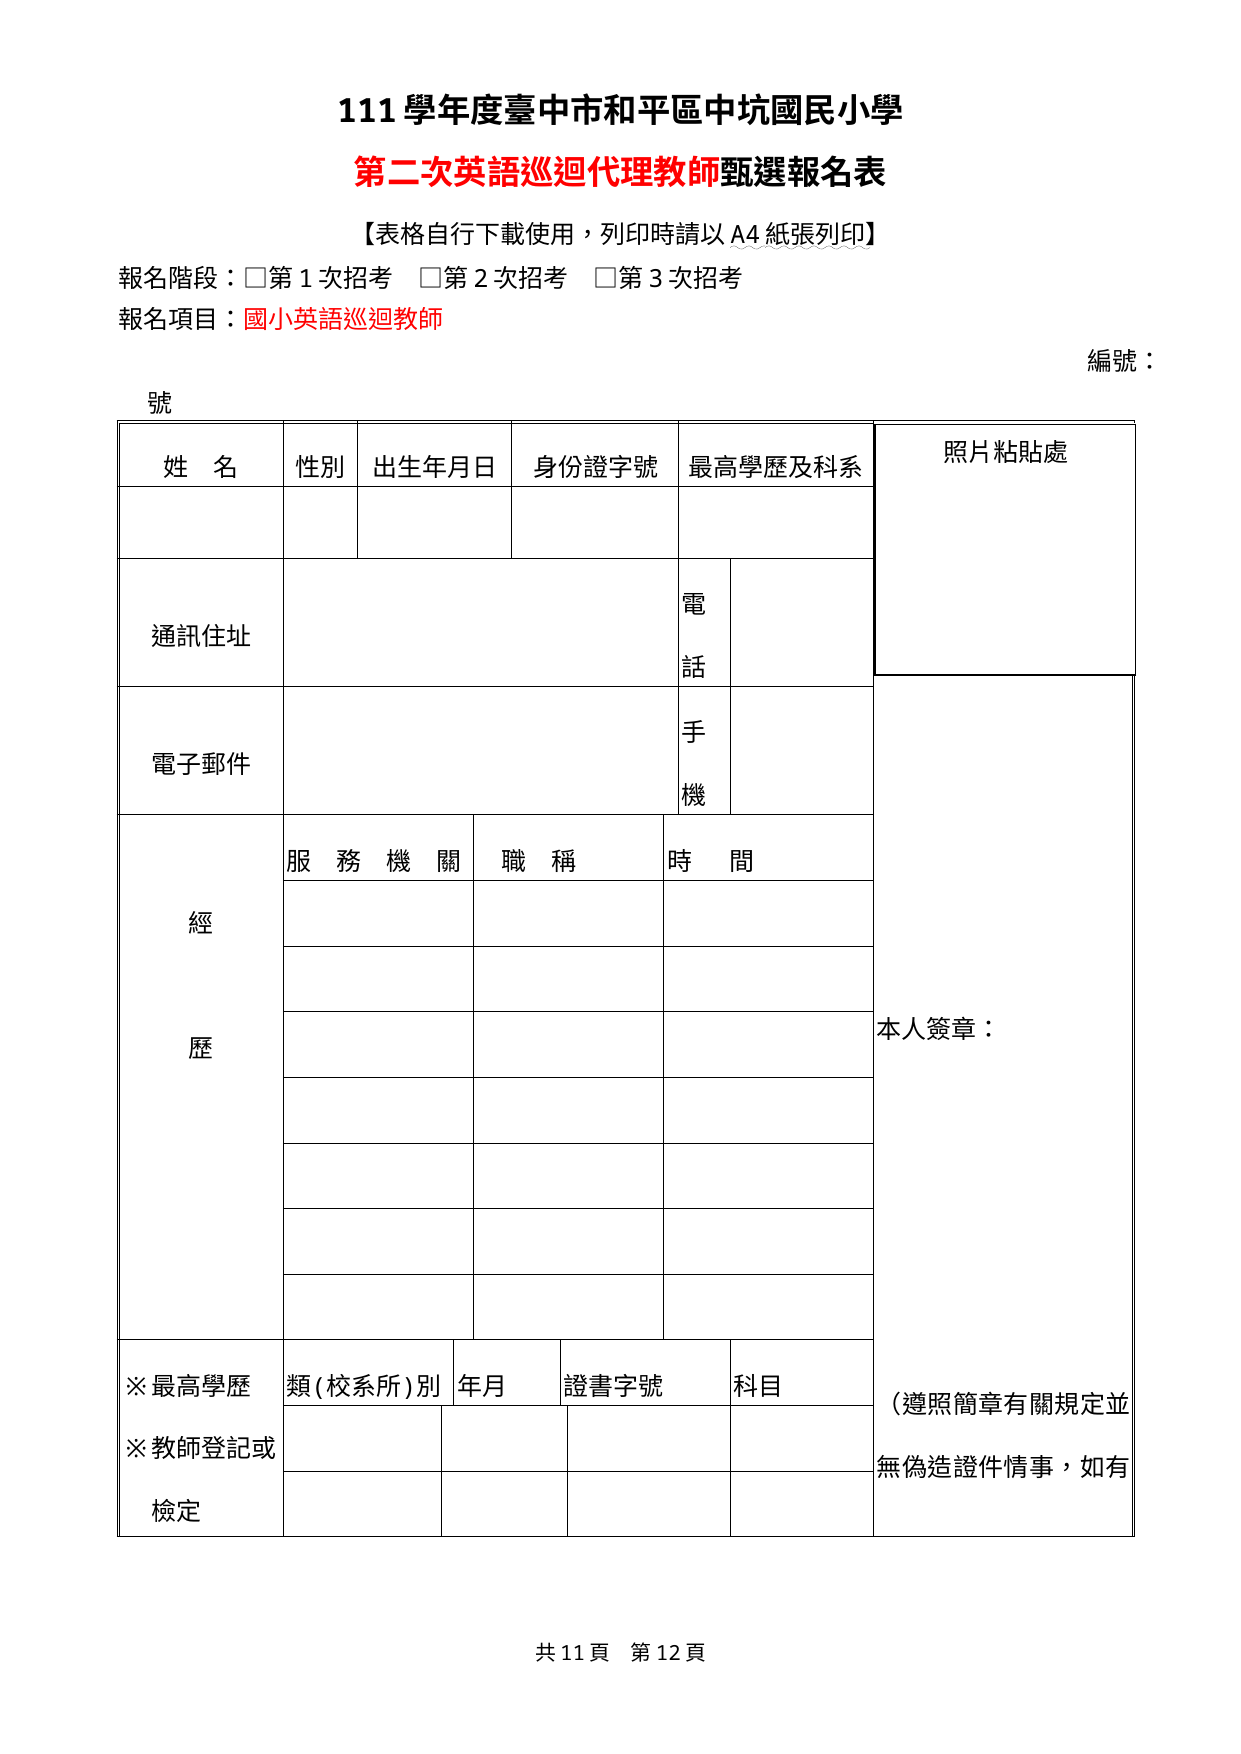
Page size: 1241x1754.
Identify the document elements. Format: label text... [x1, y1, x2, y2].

table_cell [284, 487, 357, 558]
table_cell [731, 559, 873, 686]
table_cell 職 稱 [474, 815, 663, 880]
table_header 最高學歷及科系 [679, 424, 873, 486]
text 編號： 號 [147, 337, 1232, 420]
table_cell 年月 [454, 1340, 560, 1405]
table_cell [474, 1144, 663, 1208]
table_cell [284, 1144, 473, 1208]
table_cell 通訊住址 [120, 559, 283, 686]
table_cell [474, 881, 663, 946]
table_cell [284, 1209, 473, 1274]
table_header 性別 [284, 424, 357, 486]
table_cell 電話 [679, 559, 730, 686]
table_cell [442, 1406, 567, 1471]
table_cell [731, 687, 873, 814]
table_cell [474, 947, 663, 1011]
table_cell [284, 947, 473, 1011]
table_cell 時 間 [664, 815, 873, 880]
table_header 出生年月日 [358, 424, 511, 486]
text 第二次英語巡迴代理教師甄選報名表 [118, 129, 1122, 191]
table_cell [568, 1406, 730, 1471]
table_cell [664, 1078, 873, 1142]
table_cell [731, 1406, 873, 1471]
table_cell 類(校系所)別 [284, 1340, 453, 1405]
table_cell [358, 487, 511, 558]
table_cell [474, 1209, 663, 1274]
text 111學年度臺中市和平區中坑國民小學 [118, 66, 1122, 129]
table_cell [284, 559, 678, 686]
table_cell [284, 687, 678, 814]
table_cell [664, 947, 873, 1011]
table_cell 證書字號 [561, 1340, 730, 1405]
table_header 姓 名 [120, 424, 283, 486]
table_cell 經 歷 [120, 815, 283, 1339]
text 【表格自行下載使用，列印時請以A4紙張列印】 [118, 191, 1122, 254]
table_cell [679, 487, 873, 558]
table_cell [474, 1078, 663, 1142]
table_cell [284, 1275, 473, 1339]
table_cell [664, 881, 873, 946]
table_cell [442, 1472, 567, 1536]
table_cell 手機 [679, 687, 730, 814]
table_cell 電子郵件 [120, 687, 283, 814]
table_cell [284, 1012, 473, 1077]
text 報名項目：國小英語巡迴教師 [118, 295, 1122, 337]
table_cell [731, 1472, 873, 1536]
table_header 本人簽章： （遵照簡章有關規定並無偽造證件情事，如有虛假願受法律制裁。 [874, 676, 1132, 1536]
table_cell [284, 1078, 473, 1142]
table_header 身份證字號 [512, 424, 678, 486]
table_cell [284, 1472, 441, 1536]
table_cell [664, 1275, 873, 1339]
table_cell 科目 [731, 1340, 873, 1405]
table_cell [284, 1406, 441, 1471]
table_cell [664, 1144, 873, 1208]
table_cell 服 務 機 關 [284, 815, 473, 880]
table_cell [474, 1012, 663, 1077]
text 報名階段：□第1次招考 □第2次招考 □第3次招考 [118, 254, 1122, 295]
table_cell [474, 1275, 663, 1339]
table_cell [284, 881, 473, 946]
table_cell [512, 487, 678, 558]
table_cell [120, 487, 283, 558]
table_cell ※最高學歷 ※教師登記或 檢定 [120, 1340, 283, 1536]
table_cell [664, 1012, 873, 1077]
table_cell [568, 1472, 730, 1536]
table_cell [664, 1209, 873, 1274]
table_header 本人簽章： （遵照簡章有關規定並無偽造證件情事，如有虛假願受法律制裁。 [876, 425, 1135, 674]
